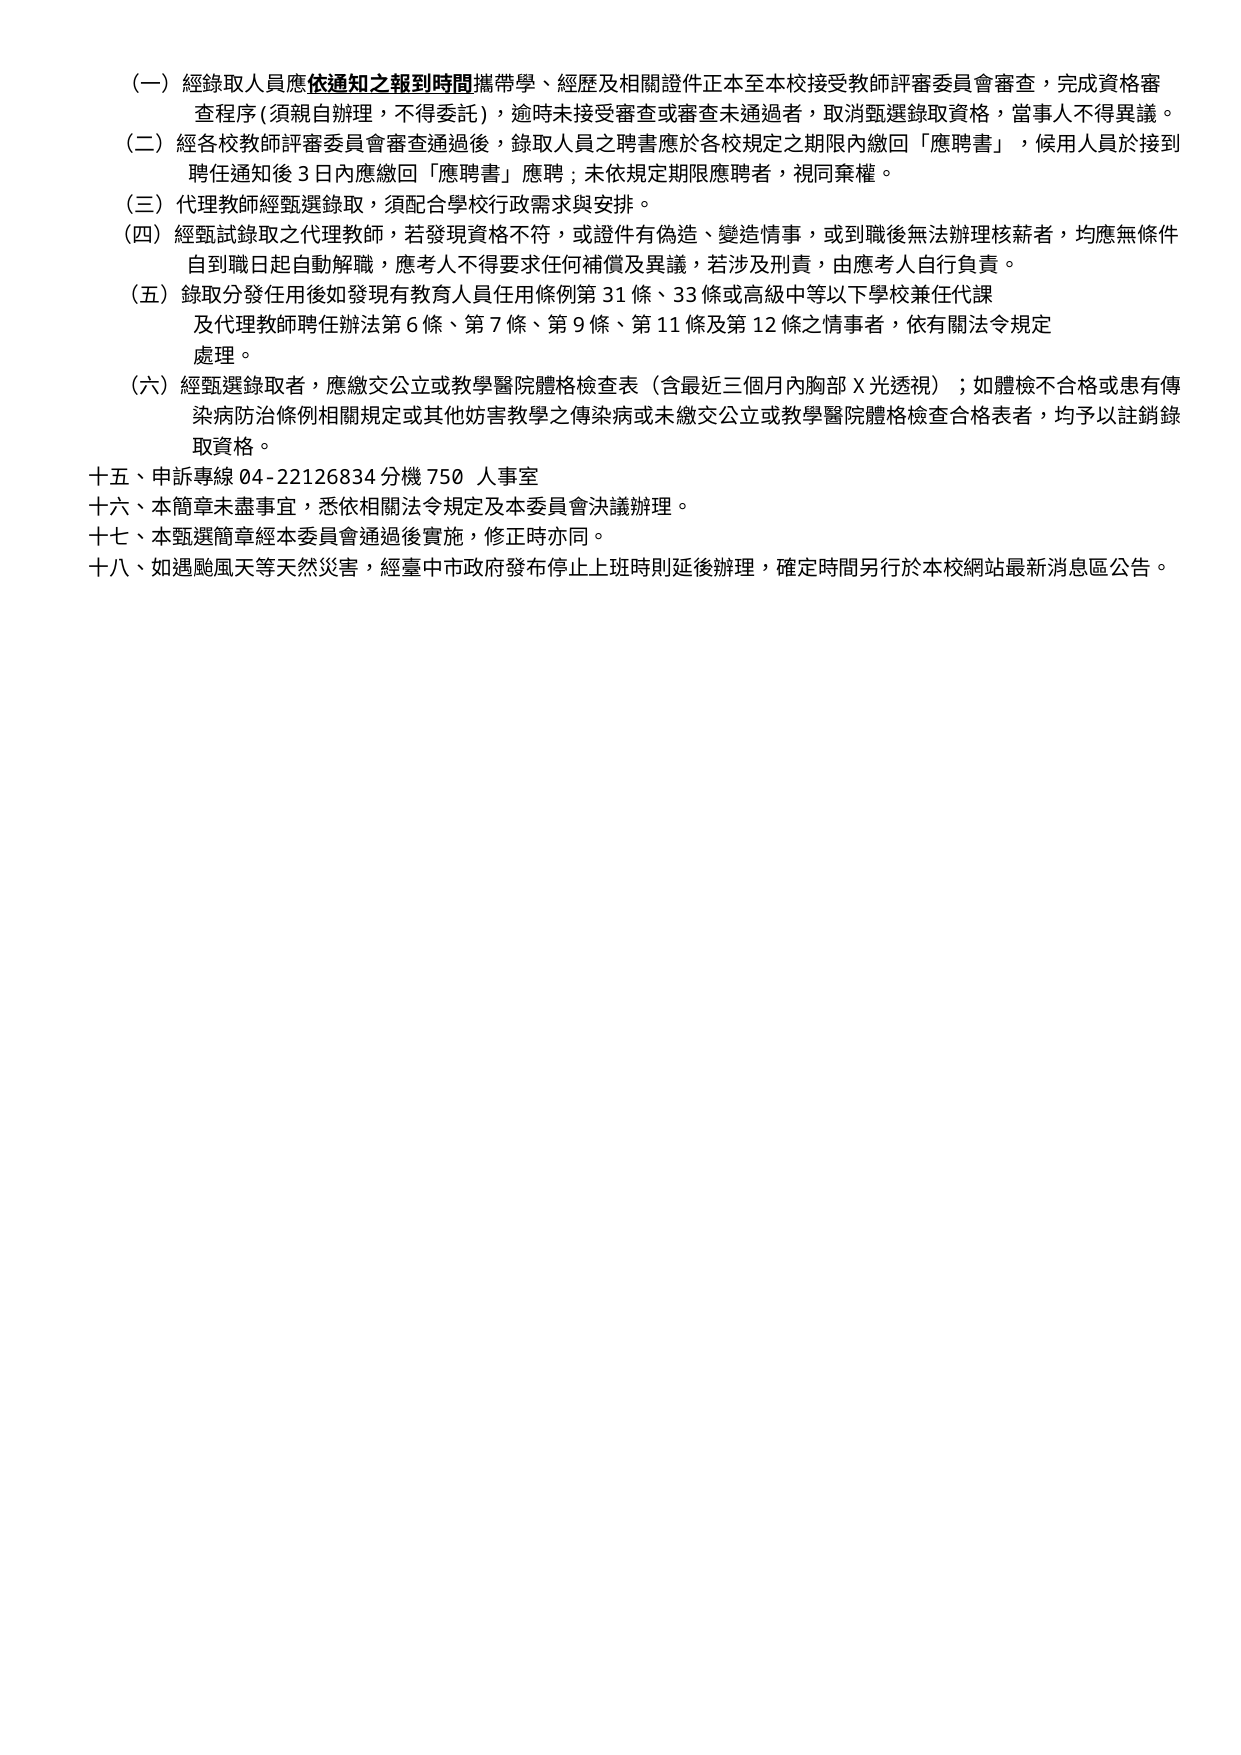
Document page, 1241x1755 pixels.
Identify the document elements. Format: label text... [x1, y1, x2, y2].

text 及代理教師聘任辦法第6條、第7條、第9條、第11條及第12條之情事者，依有關法令規定 [118, 309, 1182, 339]
text 十七、本甄選簡章經本委員會通過後實施，修正時亦同。 [89, 521, 1182, 551]
text 處理。 [118, 339, 1182, 369]
text 十八、如遇颱風天等天然災害，經臺中市政府發布停止上班時則延後辦理，確定時間另行於本校網站最新消息區公告。 [89, 551, 1182, 581]
text 十五、申訴專線04-22126834分機750 人事室 [89, 460, 1182, 490]
text （六）經甄選錄取者，應繳交公立或教學醫院體格檢查表（含最近三個月內胸部X光透視）；如體檢不合格或患有傳染病防治條例相關規定或其他妨害教學之傳染病或未繳交公立或教學醫院體格檢查合格表者，均予以註銷錄取資格。 [118, 369, 1182, 460]
text （四）經甄試錄取之代理教師，若發現資格不符，或證件有偽造、變造情事，或到職後無法辦理核薪者，均應無條件自到職日起自動解職，應考人不得要求任何補償及異議，若涉及刑責，由應考人自行負責。 [112, 218, 1182, 278]
text （二）經各校教師評審委員會審查通過後，錄取人員之聘書應於各校規定之期限內繳回「應聘書」，候用人員於接到聘任通知後3日內應繳回「應聘書」應聘﹔未依規定期限應聘者，視同棄權。 [114, 127, 1182, 188]
text 十六、本簡章未盡事宜，悉依相關法令規定及本委員會決議辦理。 [89, 490, 1182, 521]
text （五）錄取分發任用後如發現有教育人員任用條例第31條、33條或高級中等以下學校兼任代課 [118, 278, 1182, 309]
text （一）經錄取人員應依通知之報到時間攜帶學、經歷及相關證件正本至本校接受教師評審委員會審查，完成資格審查程序(須親自辦理，不得委託)，逾時未接受審查或審查未通過者，取消甄選錄取資格，當事人不得異議。 [119, 67, 1182, 127]
text （三）代理教師經甄選錄取，須配合學校行政需求與安排。 [89, 188, 1182, 218]
